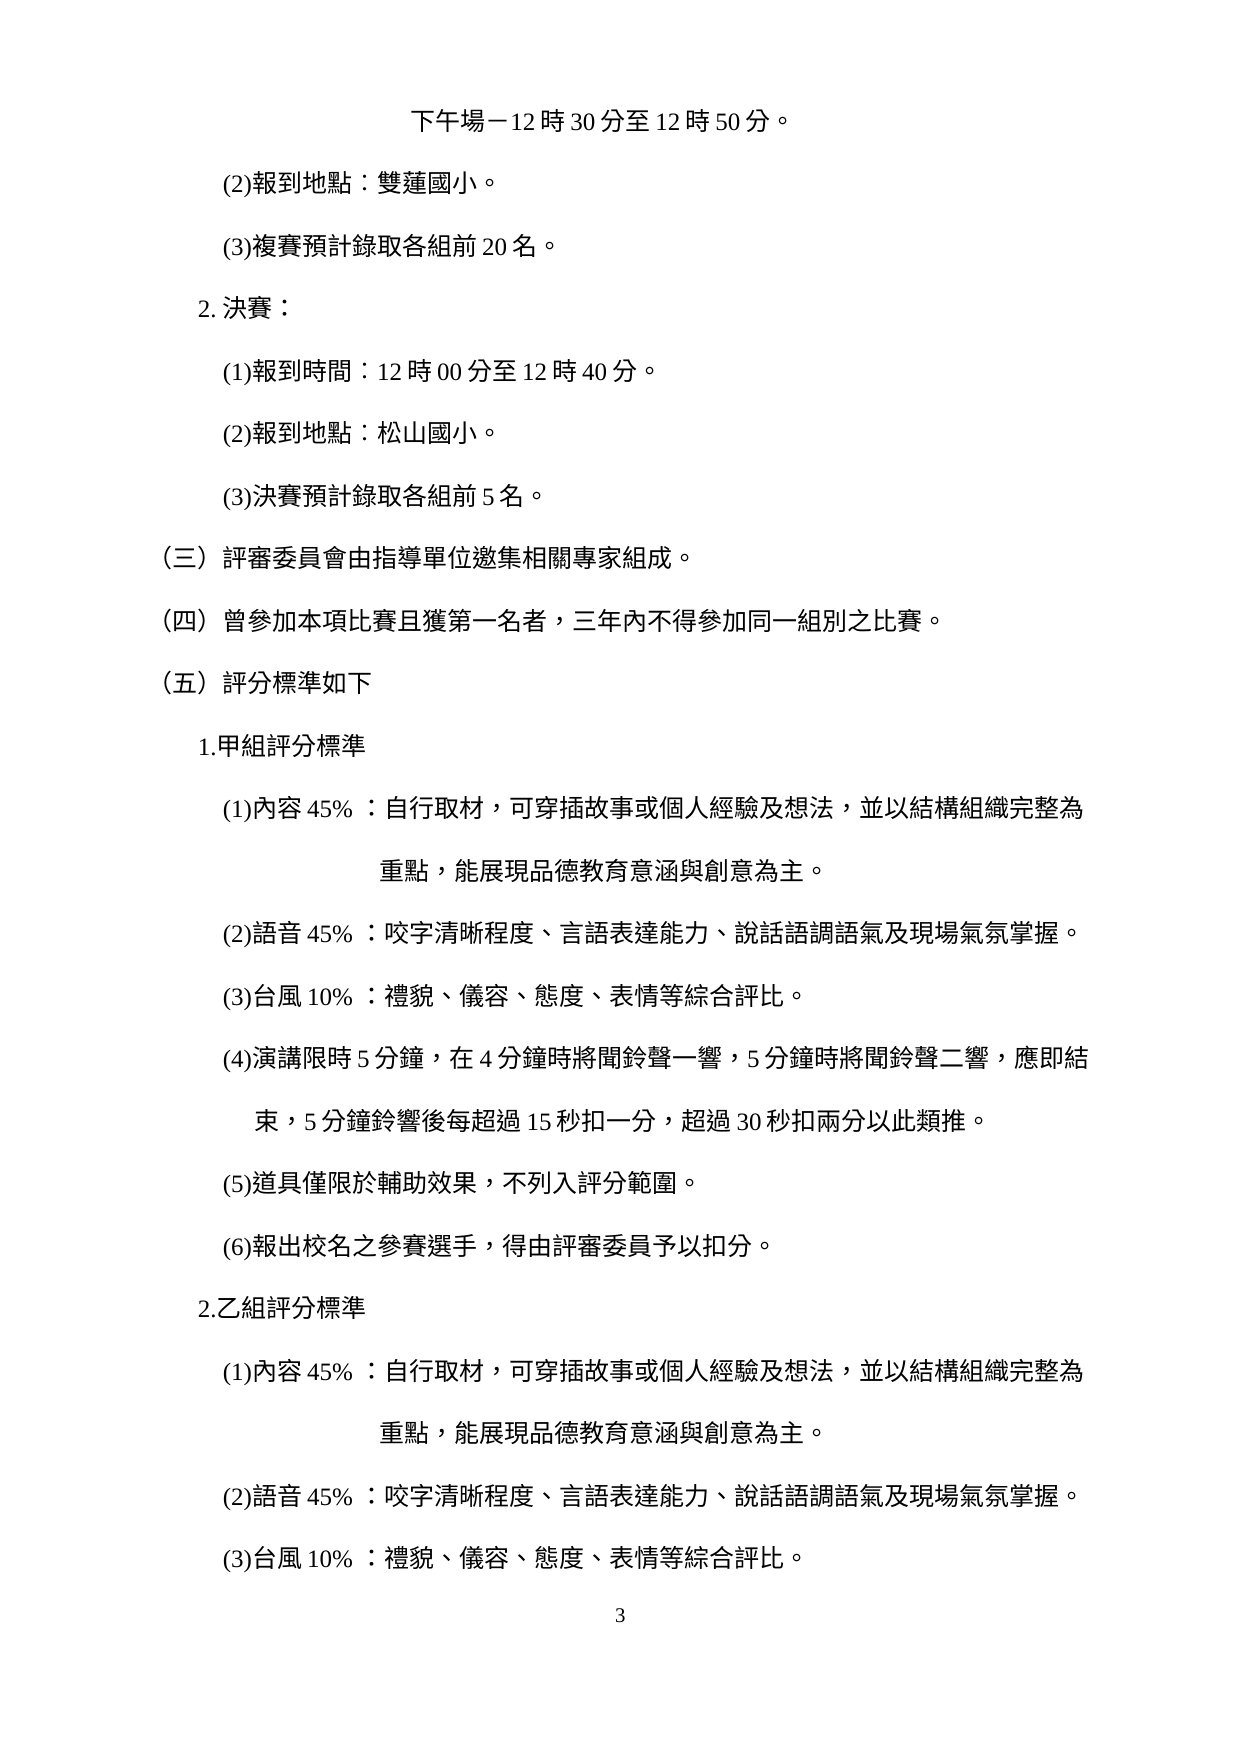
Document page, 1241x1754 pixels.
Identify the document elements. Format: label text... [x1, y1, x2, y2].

text (3)複賽預計錄取各組前20名。 [223, 203, 1092, 265]
text (1)內容45% ：自行取材，可穿插故事或個人經驗及想法，並以結構組織完整為重點，能展現品德教育意涵與創意為主。 [223, 1328, 1092, 1453]
text 2. 決賽： [198, 265, 1092, 328]
text (3)決賽預計錄取各組前5名。 [223, 453, 1092, 515]
text （四）曾參加本項比賽且獲第一名者，三年內不得參加同一組別之比賽。 [148, 578, 1092, 640]
text 下午場－12時30分至12時50分。 [223, 78, 1092, 140]
text (1)報到時間︰12時00分至12時40分。 [223, 328, 1092, 390]
text 1.甲組評分標準 [198, 703, 1092, 765]
text (3)台風10% ：禮貌、儀容、態度、表情等綜合評比。 [223, 1515, 1092, 1578]
text (2)報到地點︰雙蓮國小。 [223, 140, 1092, 203]
text 2.乙組評分標準 [198, 1265, 1092, 1328]
text （五）評分標準如下 [148, 640, 1092, 703]
text (2)語音45% ：咬字清晰程度、言語表達能力、說話語調語氣及現場氣氛掌握。 [223, 1453, 1092, 1515]
text (5)道具僅限於輔助效果，不列入評分範圍。 [223, 1140, 1092, 1203]
text (3)台風10% ：禮貌、儀容、態度、表情等綜合評比。 [223, 953, 1092, 1015]
text (6)報出校名之參賽選手，得由評審委員予以扣分。 [223, 1203, 1092, 1265]
text (2)語音45% ：咬字清晰程度、言語表達能力、說話語調語氣及現場氣氛掌握。 [223, 890, 1092, 953]
text (2)報到地點︰松山國小。 [223, 390, 1092, 453]
text (1)內容45% ：自行取材，可穿插故事或個人經驗及想法，並以結構組織完整為重點，能展現品德教育意涵與創意為主。 [223, 765, 1092, 890]
text （三）評審委員會由指導單位邀集相關專家組成。 [148, 515, 1092, 578]
text (4)演講限時5分鐘，在4分鐘時將聞鈴聲一響，5分鐘時將聞鈴聲二響，應即結束，5分鐘鈴響後每超過15秒扣一分，超過30秒扣兩分以此類推。 [223, 1015, 1092, 1140]
